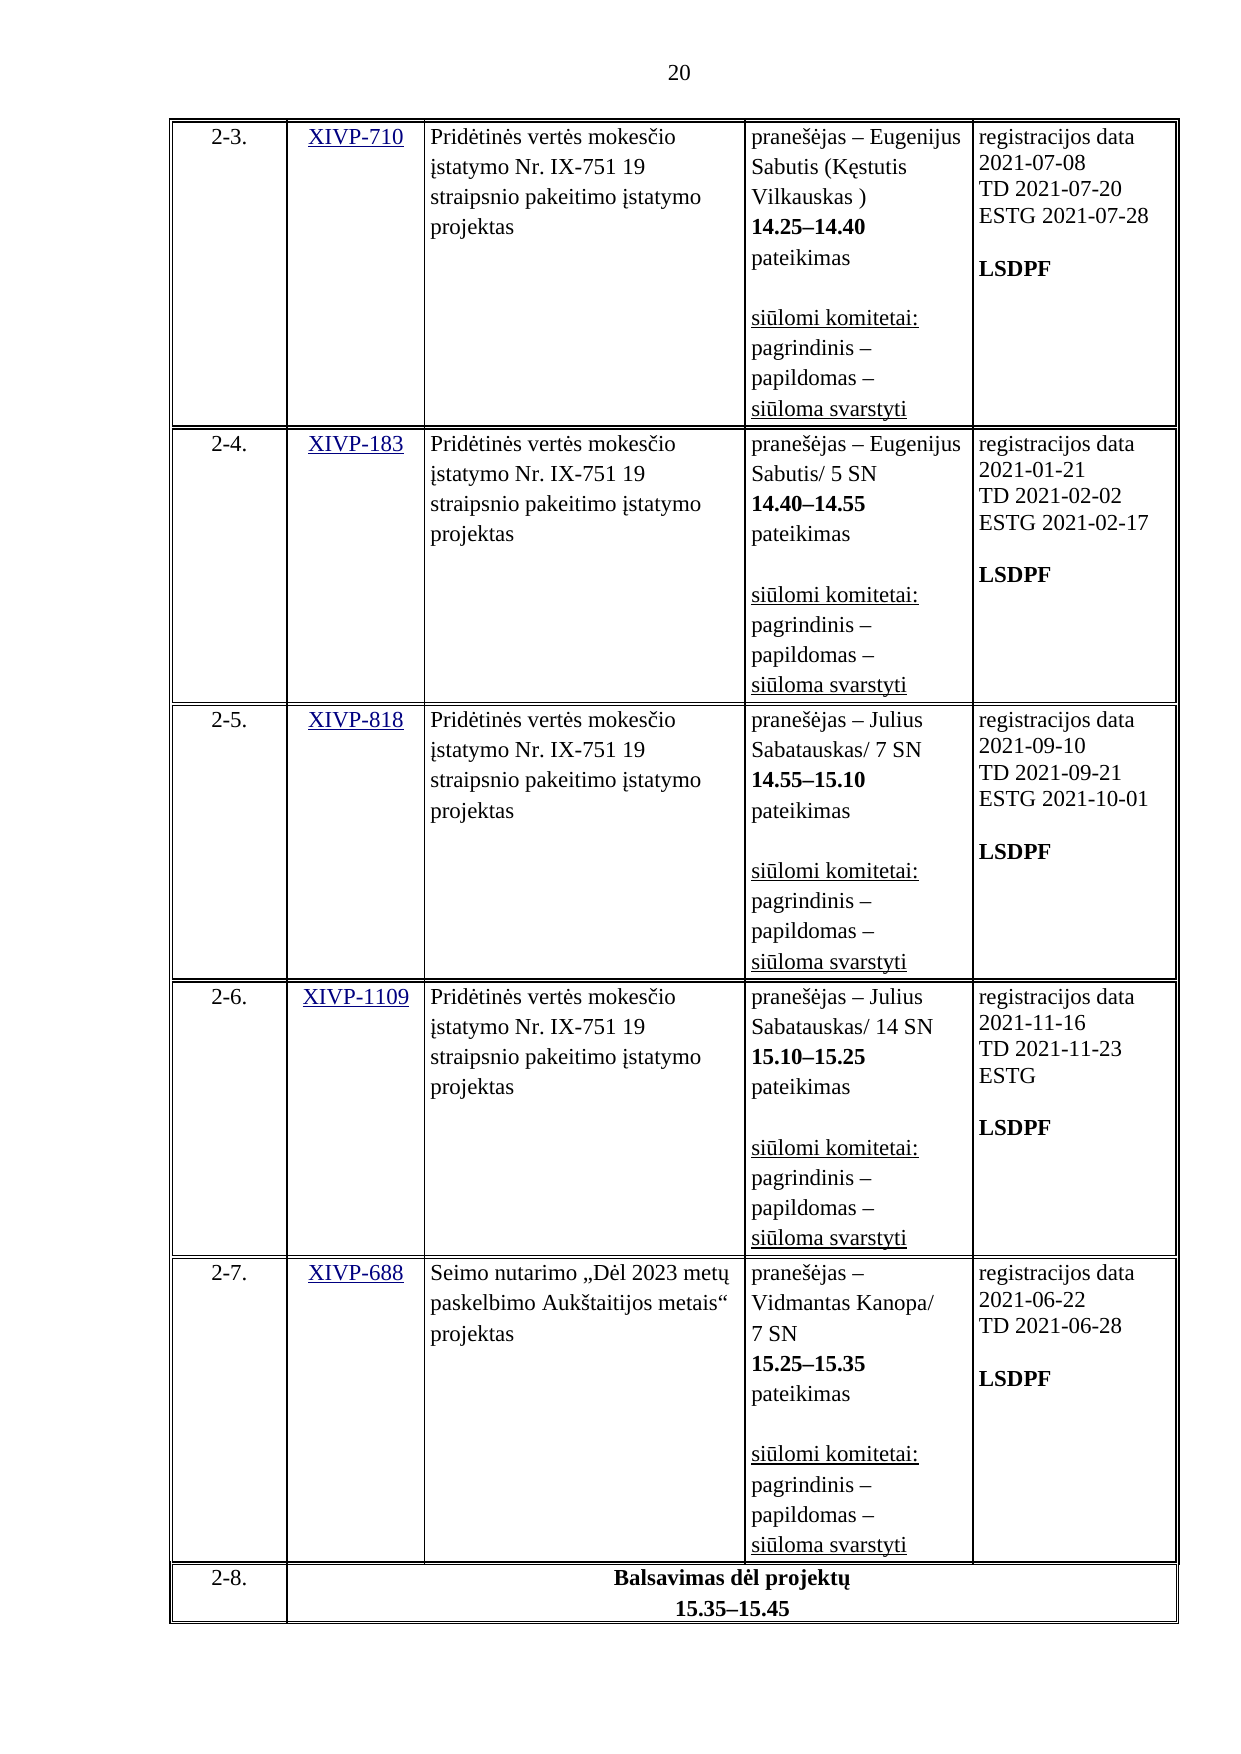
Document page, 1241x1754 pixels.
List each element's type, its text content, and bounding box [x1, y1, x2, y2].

table_cell [1180, 425, 1232, 701]
table_cell registracijos data 2021-01-21 TD 2021-02-02 ESTG 2021-02-17 LSDPF [974, 430, 1175, 701]
table_cell 2-3. [173, 123, 286, 425]
table_cell XIVP-818 [288, 706, 424, 978]
table_cell pranešėjas – Eugenijus Sabutis (Kęstutis Vilkauskas ) 14.25–14.40 pateikimas siūlomi komitetai: pagrindinis – papildomas – siūloma svarstyti [746, 123, 972, 425]
table_cell 2-5. [173, 706, 286, 978]
table_cell [1179, 1561, 1232, 1621]
table_cell Pridėtinės vertės mokesčio įstatymo Nr. IX-751 19 straipsnio pakeitimo įstatymo projektas [425, 430, 744, 701]
table_cell registracijos data 2021-06-22 TD 2021-06-28 LSDPF [974, 1259, 1175, 1561]
table_cell Pridėtinės vertės mokesčio įstatymo Nr. IX-751 19 straipsnio pakeitimo įstatymo projektas [425, 706, 744, 978]
table_cell 2-8. [173, 1565, 286, 1621]
table_cell pranešėjas – Eugenijus Sabutis/ 5 SN 14.40–14.55 pateikimas siūlomi komitetai: pagrindinis – papildomas – siūloma svarstyti [746, 430, 972, 701]
table_cell Seimo nutarimo „Dėl 2023 metų paskelbimo Aukštaitijos metais“ projektas [425, 1259, 744, 1561]
table_cell pranešėjas – Julius Sabatauskas/ 14 SN 15.10–15.25 pateikimas siūlomi komitetai: pagrindinis – papildomas – siūloma svarstyti [746, 983, 972, 1254]
table_cell XIVP-688 [288, 1259, 424, 1561]
table_cell [1180, 118, 1232, 425]
table_cell 2-7. [173, 1259, 286, 1561]
table_cell XIVP-1109 [288, 983, 424, 1254]
table_cell Pridėtinės vertės mokesčio įstatymo Nr. IX-751 19 straipsnio pakeitimo įstatymo projektas [425, 983, 744, 1254]
table_cell pranešėjas – Vidmantas Kanopa/ 7 SN 15.25–15.35 pateikimas siūlomi komitetai: pagrindinis – papildomas – siūloma svarstyti [746, 1259, 972, 1561]
table_cell [1180, 1255, 1232, 1561]
table_cell registracijos data 2021-11-16 TD 2021-11-23 ESTG LSDPF [974, 983, 1175, 1254]
table_cell Balsavimas dėl projektų 15.35–15.45 [288, 1565, 1176, 1621]
table_cell 2-6. [173, 983, 286, 1254]
table_cell XIVP-183 [288, 430, 424, 701]
table_cell Pridėtinės vertės mokesčio įstatymo Nr. IX-751 19 straipsnio pakeitimo įstatymo projektas [425, 123, 744, 425]
table_cell registracijos data 2021-07-08 TD 2021-07-20 ESTG 2021-07-28 LSDPF [974, 123, 1175, 425]
table_cell [1180, 978, 1232, 1254]
table_cell registracijos data 2021-09-10 TD 2021-09-21 ESTG 2021-10-01 LSDPF [974, 706, 1175, 978]
table_cell 2-4. [173, 430, 286, 701]
table_cell XIVP-710 [288, 123, 424, 425]
table_cell [1180, 701, 1232, 978]
table_cell pranešėjas – Julius Sabatauskas/ 7 SN 14.55–15.10 pateikimas siūlomi komitetai: pagrindinis – papildomas – siūloma svarstyti [746, 706, 972, 978]
